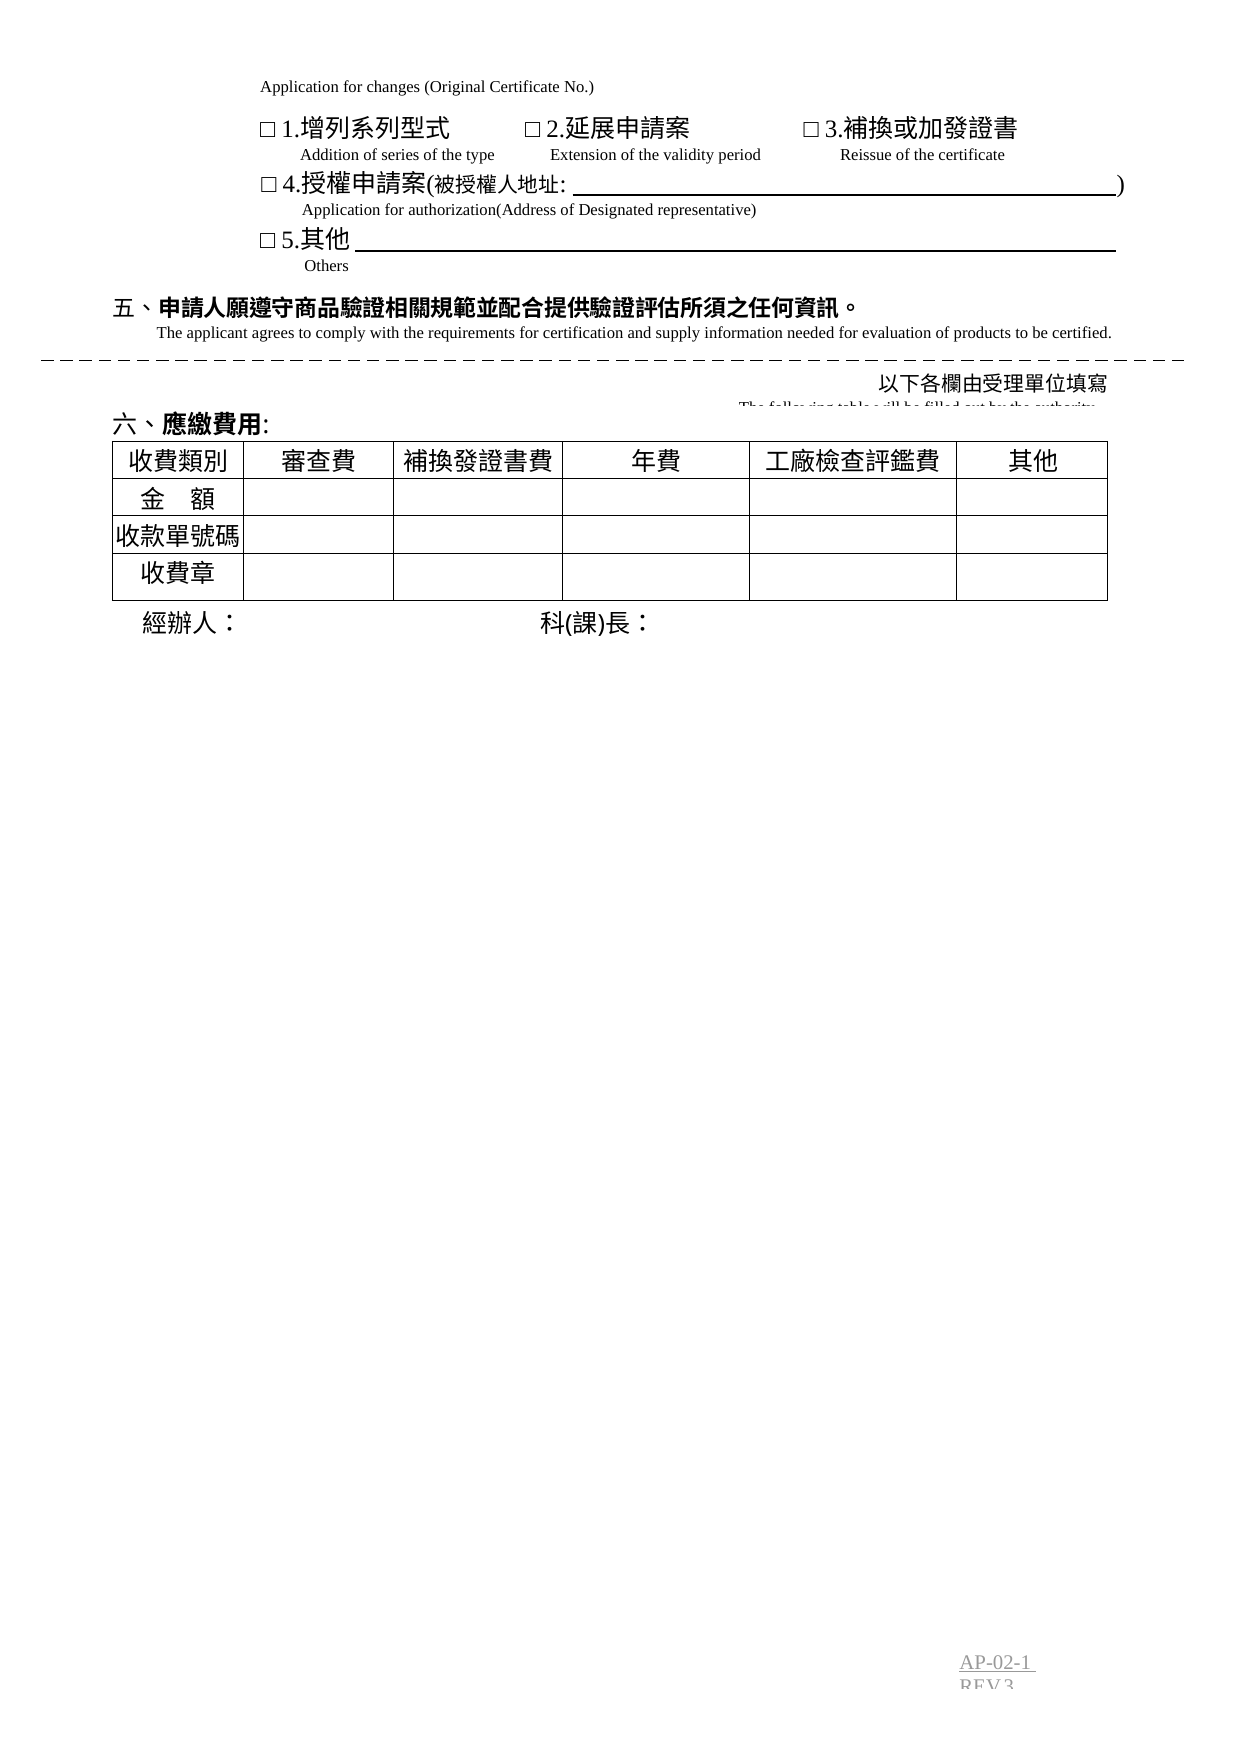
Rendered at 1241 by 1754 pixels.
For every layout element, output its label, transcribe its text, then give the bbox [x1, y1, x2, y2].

table_header 年費 [563, 442, 749, 478]
table_cell [750, 516, 956, 553]
text Application for authorization(Address of Designated representative) [225, 200, 1128, 219]
table_header 補換發證書費 [394, 442, 562, 478]
text Application for changes (Original Certificate No.) [225, 77, 1128, 96]
text 經辦人： 科(課)長： [142, 603, 1128, 640]
text The applicant agrees to comply with the requirements for certification and supply information needed for evaluation of products to be certified. [156, 323, 1128, 342]
text AP-02-1 REV.3 [959, 1650, 1089, 1688]
text □ 4.授權申請案(被授權人地址: ) [198, 164, 1128, 200]
table_cell 收費章 [113, 554, 243, 600]
table_cell [957, 554, 1107, 600]
table_header 收費類別 [113, 442, 243, 478]
text 以下各欄由受理單位填寫 [739, 368, 1108, 398]
table_cell 收款單號碼 [113, 516, 243, 553]
table_cell [244, 479, 393, 515]
table_cell [957, 479, 1107, 515]
table_cell [563, 516, 749, 553]
table_cell [750, 479, 956, 515]
text □ 1.增列系列型式 □ 2.延展申請案 □ 3.補換或加發證書 [112, 108, 1128, 145]
table_cell 金 額 [113, 479, 243, 515]
table_cell [563, 554, 749, 600]
text 六、應繳費用: [112, 404, 1128, 441]
text □ 5.其他 [112, 219, 1128, 256]
table_cell [750, 554, 956, 600]
table_cell [563, 479, 749, 515]
table_cell [244, 516, 393, 553]
text 五、申請人願遵守商品驗證相關規範並配合提供驗證評估所須之任何資訊。 [112, 290, 1128, 323]
table_cell [244, 554, 393, 600]
table_cell [394, 479, 562, 515]
text The following table will be filled out by the authority. [739, 398, 1108, 406]
text Others [138, 256, 1128, 275]
table_cell [394, 516, 562, 553]
table_header 工廠檢查評鑑費 [750, 442, 956, 478]
table_cell [394, 554, 562, 600]
table_header 其他 [957, 442, 1107, 478]
table_cell [957, 516, 1107, 553]
table_header 審查費 [244, 442, 393, 478]
text Addition of series of the type Extension of the validity period Reissue of the certificate [260, 145, 1128, 164]
